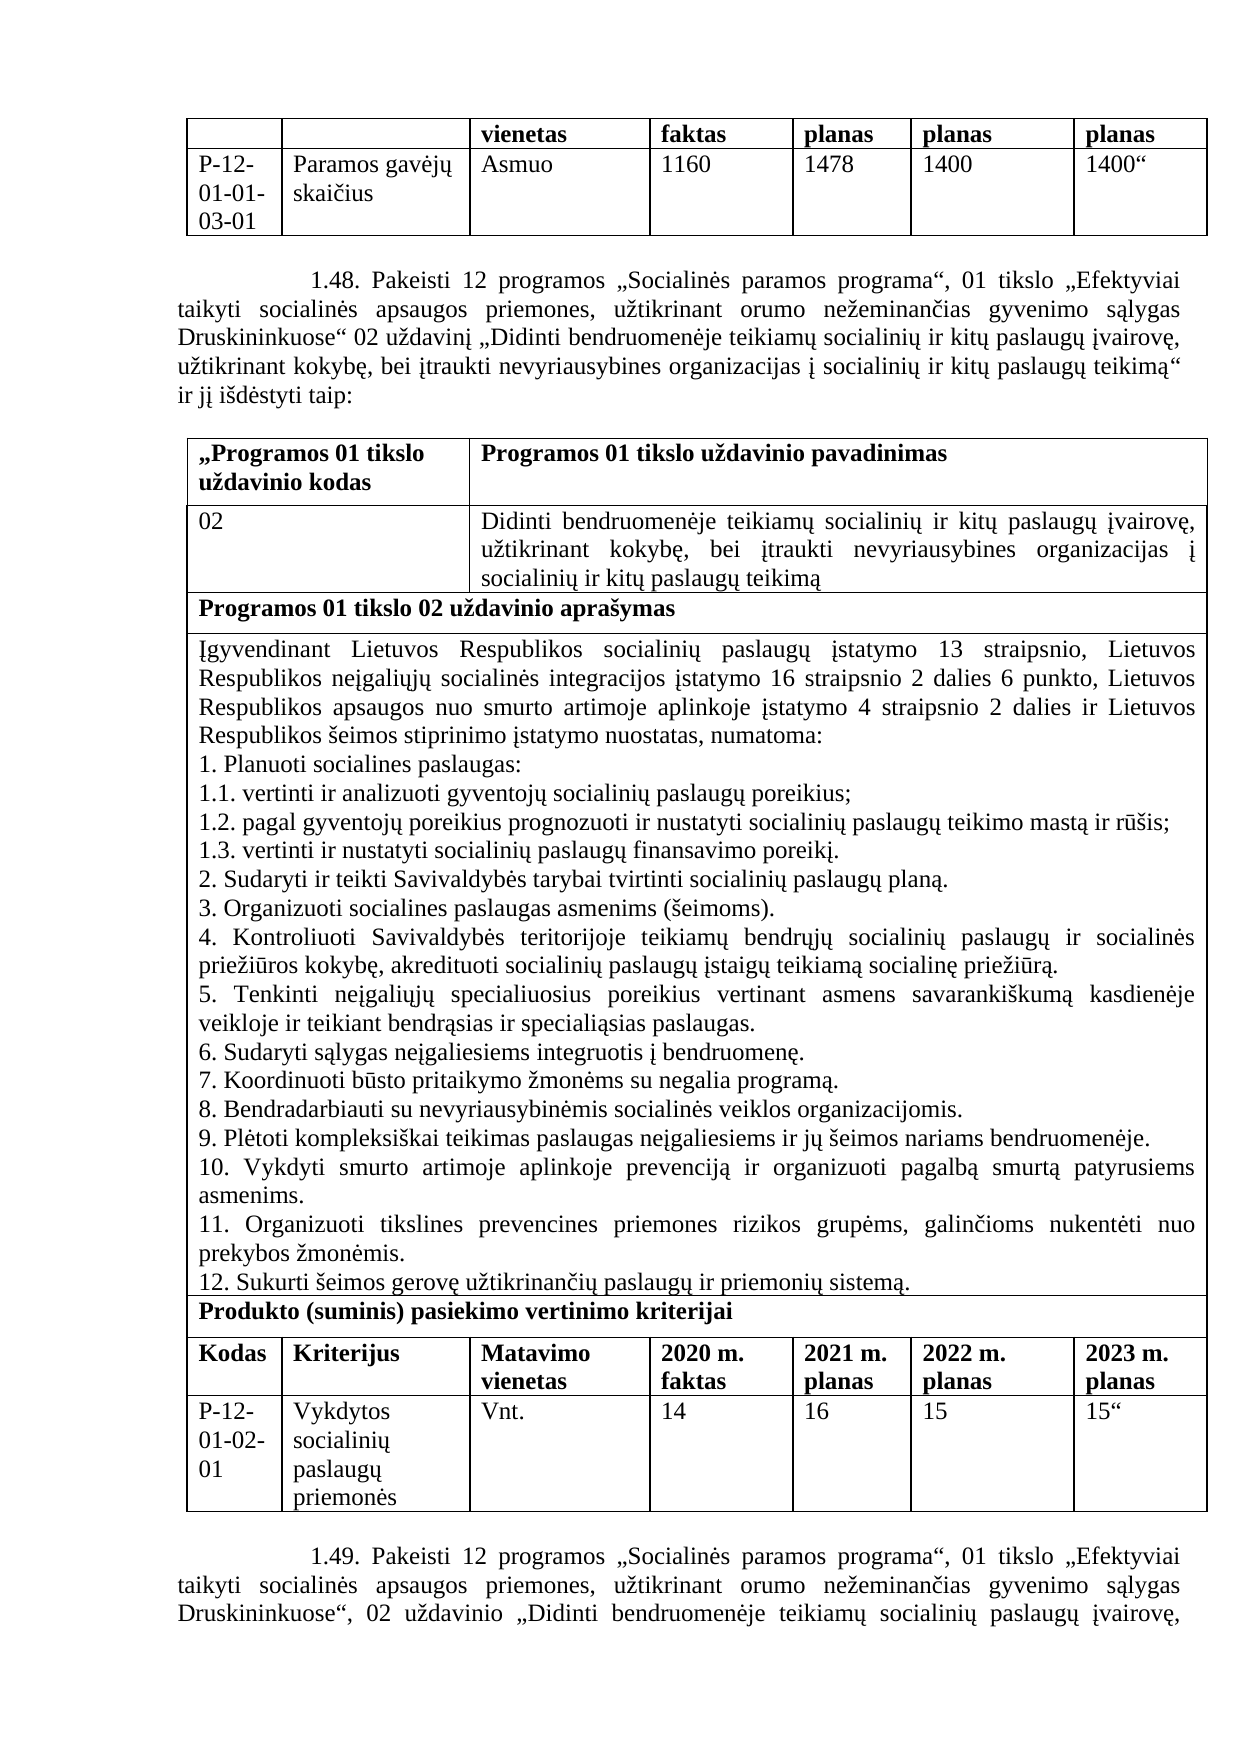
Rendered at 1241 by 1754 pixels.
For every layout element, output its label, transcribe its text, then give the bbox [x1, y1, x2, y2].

table_cell Programos 01 tikslo 02 uždavinio aprašymas [188, 593, 1206, 633]
table_cell [188, 119, 281, 148]
table_cell [283, 119, 469, 148]
table_cell 1400“ [1075, 149, 1206, 235]
text 1.49. Pakeisti 12 programos „Socialinės paramos programa“, 01 tikslo „Efektyviai taikyti socialinės apsaugos priemones, užtikrinant orumo nežeminančias gyvenimo sąlygas Druskininkuose“, 02 uždavinio „Didinti bendruomenėje teikiamų socialinių paslaugų įvairovę, [177, 1541, 1181, 1627]
table_cell Asmuo [471, 149, 649, 235]
table_cell Produkto (suminis) pasiekimo vertinimo kriterijai [188, 1296, 1206, 1337]
table_cell Didinti bendruomenėje teikiamų socialinių ir kitų paslaugų įvairovę, užtikrinant kokybę, bei įtraukti nevyriausybines organizacijas į socialinių ir kitų paslaugų teikimą [470, 506, 1206, 592]
table_cell 1478 [794, 149, 910, 235]
table_cell 16 [794, 1396, 910, 1511]
table_cell P-12-01-01-03-01 [188, 149, 281, 235]
table_cell Įgyvendinant Lietuvos Respublikos socialinių paslaugų įstatymo 13 straipsnio, Lietuvos Respublikos neįgaliųjų socialinės integracijos įstatymo 16 straipsnio 2 dalies 6 punkto, Lietuvos Respublikos apsaugos nuo smurto artimoje aplinkoje įstatymo 4 straipsnio 2 dalies ir Lietuvos Respublikos šeimos stiprinimo įstatymo nuostatas, numatoma: 1. Planuoti socialines paslaugas: 1.1. vertinti ir analizuoti gyventojų socialinių paslaugų poreikius; 1.2. pagal gyventojų poreikius prognozuoti ir nustatyti socialinių paslaugų teikimo mastą ir rūšis; 1.3. vertinti ir nustatyti socialinių paslaugų finansavimo poreikį. 2. Sudaryti ir teikti Savivaldybės tarybai tvirtinti socialinių paslaugų planą. 3. Organizuoti socialines paslaugas asmenims (šeimoms). 4. Kontroliuoti Savivaldybės teritorijoje teikiamų bendrųjų socialinių paslaugų ir socialinės priežiūros kokybę, akredituoti socialinių paslaugų įstaigų teikiamą socialinę priežiūrą. 5. Tenkinti neįgaliųjų specialiuosius poreikius vertinant asmens savarankiškumą kasdienėje veikloje ir teikiant bendrąsias ir specialiąsias paslaugas. 6. Sudaryti sąlygas neįgaliesiems integruotis į bendruomenę. 7. Koordinuoti būsto pritaikymo žmonėms su negalia programą. 8. Bendradarbiauti su nevyriausybinėmis socialinės veiklos organizacijomis. 9. Plėtoti kompleksiškai teikimas paslaugas neįgaliesiems ir jų šeimos nariams bendruomenėje. 10. Vykdyti smurto artimoje aplinkoje prevenciją ir organizuoti pagalbą smurtą patyrusiems asmenims. 11. Organizuoti tikslines prevencines priemones rizikos grupėms, galinčioms nukentėti nuo prekybos žmonėmis. 12. Sukurti šeimos gerovę užtikrinančių paslaugų ir priemonių sistemą. [188, 634, 1206, 1295]
table_cell planas [912, 119, 1073, 148]
table_cell Vykdytos socialinių paslaugų priemonės [283, 1396, 469, 1511]
table_cell Kodas [188, 1338, 281, 1395]
table_cell Vnt. [471, 1396, 649, 1511]
table_cell 15“ [1075, 1396, 1206, 1511]
table_cell planas [794, 119, 910, 148]
table_cell vienetas [471, 119, 649, 148]
text 1.48. Pakeisti 12 programos „Socialinės paramos programa“, 01 tikslo „Efektyviai taikyti socialinės apsaugos priemones, užtikrinant orumo nežeminančias gyvenimo sąlygas Druskininkuose“ 02 uždavinį „Didinti bendruomenėje teikiamų socialinių ir kitų paslaugų įvairovę, užtikrinant kokybę, bei įtraukti nevyriausybines organizacijas į socialinių ir kitų paslaugų teikimą“ ir jį išdėstyti taip: [177, 265, 1181, 409]
table_cell P-12-01-02-01 [188, 1396, 281, 1511]
table_cell Paramos gavėjų skaičius [283, 149, 469, 235]
table_cell 2022 m. planas [912, 1338, 1073, 1395]
table_cell faktas [651, 119, 792, 148]
table_cell 1160 [651, 149, 792, 235]
table_cell 2023 m. planas [1075, 1338, 1206, 1395]
table_cell Matavimo vienetas [471, 1338, 649, 1395]
table_cell 15 [912, 1396, 1073, 1511]
table_cell 1400 [912, 149, 1073, 235]
table_cell Kriterijus [283, 1338, 469, 1395]
table_header „Programos 01 tikslo uždavinio kodas [188, 439, 469, 505]
table_cell 2021 m. planas [794, 1338, 910, 1395]
table_cell planas [1075, 119, 1206, 148]
table_cell 14 [651, 1396, 792, 1511]
table_cell 02 [188, 506, 469, 592]
table_cell 2020 m. faktas [651, 1338, 792, 1395]
table_header Programos 01 tikslo uždavinio pavadinimas [470, 439, 1207, 505]
